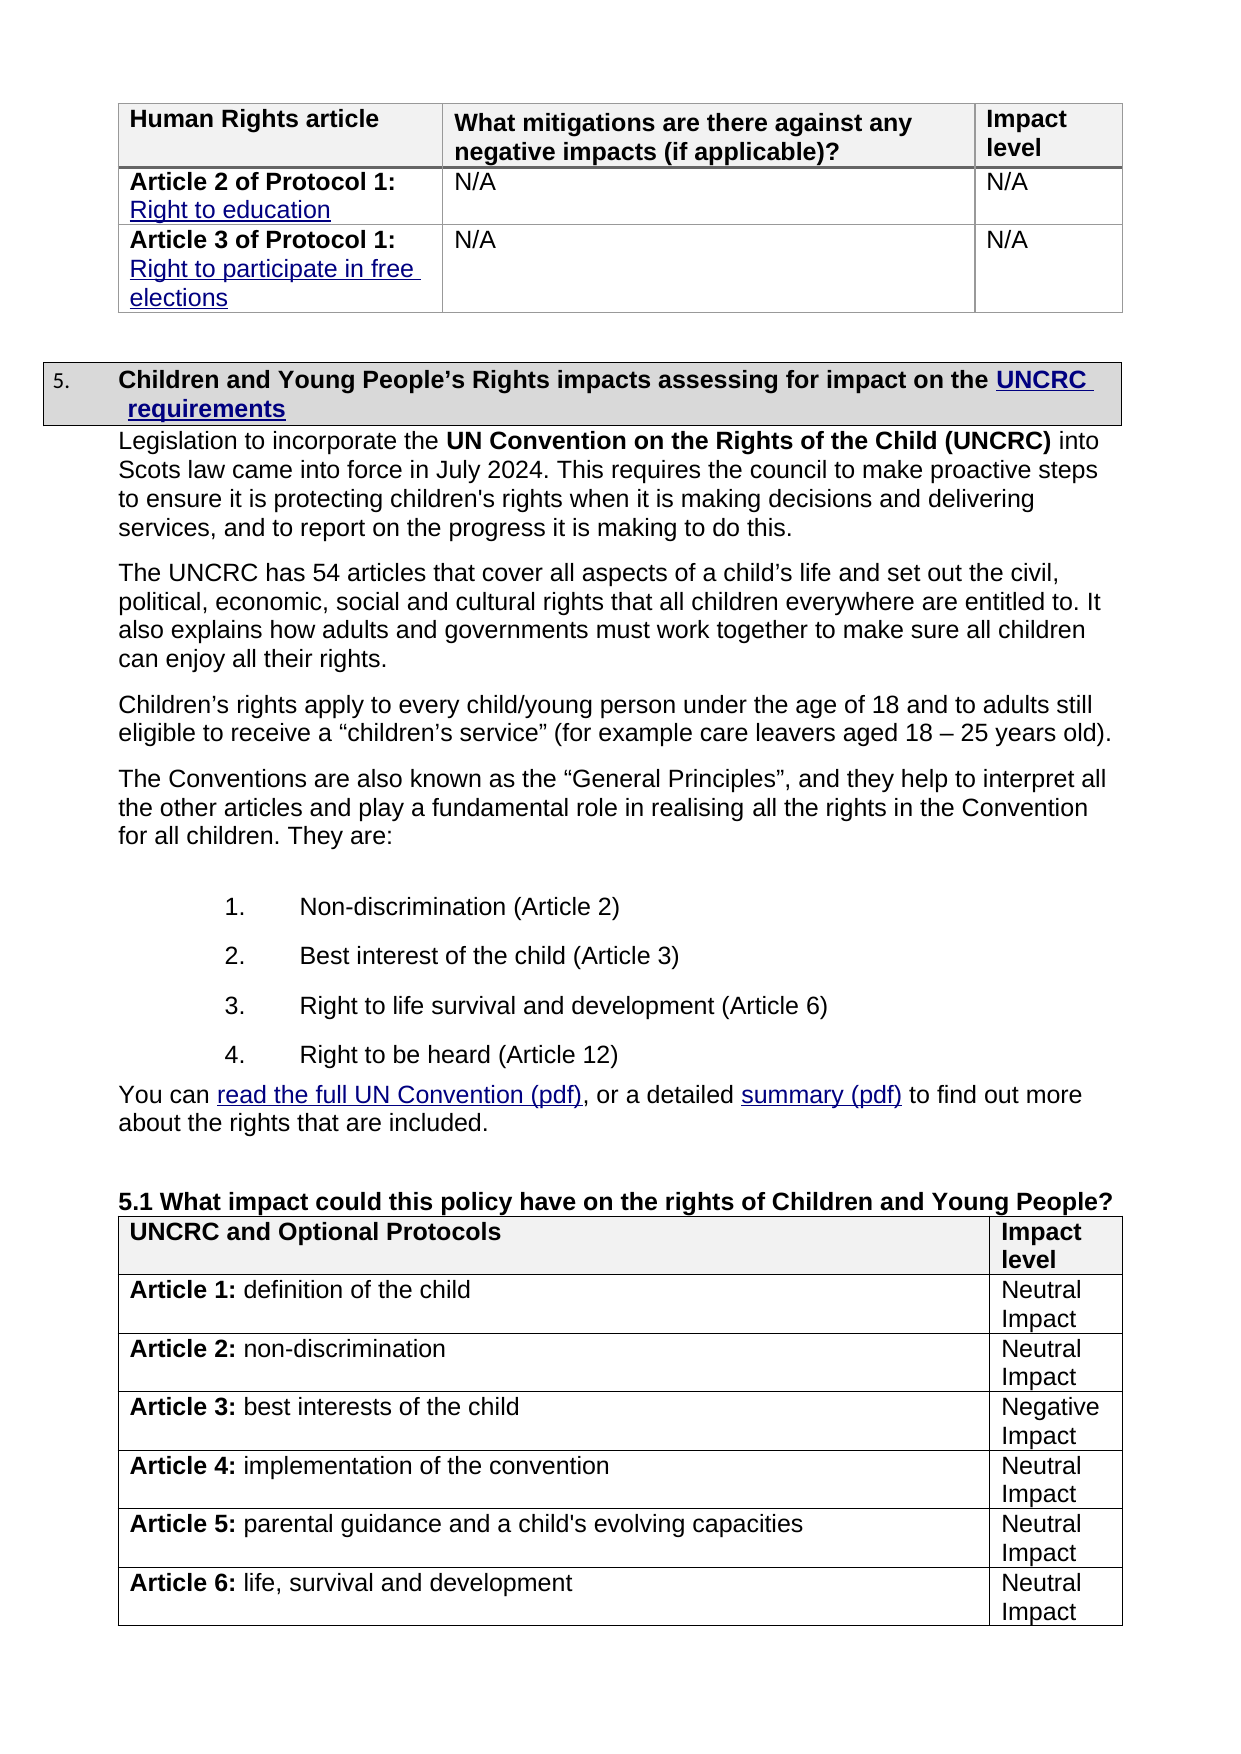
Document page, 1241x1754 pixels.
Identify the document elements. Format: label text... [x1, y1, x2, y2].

text Children’s rights apply to every child/young person under the age of 18 and to adults still eligible to receive a “children’s service” (for example care leavers aged 18 – 25 years old). [118, 690, 1122, 747]
table_cell N/A [443, 169, 974, 224]
table_cell Neutral Impact [990, 1334, 1122, 1391]
table_header Impact level [990, 1217, 1122, 1274]
table_cell Negative Impact [990, 1392, 1122, 1450]
list Right to be heard (Article 12) [224, 1041, 1122, 1069]
list Non-discrimination (Article 2) [224, 892, 1122, 921]
table_cell N/A [443, 225, 974, 312]
list Best interest of the child (Article 3) [224, 941, 1122, 970]
table_cell Neutral Impact [990, 1275, 1122, 1333]
table_header Human Rights article [119, 104, 442, 166]
table_cell Article 3 of Protocol 1: Right to participate in free elections [119, 225, 442, 312]
list Right to life survival and development (Article 6) [224, 991, 1122, 1020]
table_cell Neutral Impact [990, 1509, 1122, 1567]
table_cell Article 6: life, survival and development [119, 1568, 989, 1625]
table_cell Neutral Impact [990, 1451, 1122, 1508]
table_cell Article 2: non-discrimination [119, 1334, 989, 1391]
table_header What mitigations are there against any negative impacts (if applicable)? [443, 104, 974, 166]
table_cell N/A [976, 225, 1122, 312]
table_header UNCRC and Optional Protocols [119, 1217, 989, 1274]
text The UNCRC has 54 articles that cover all aspects of a child’s life and set out the civil, political, economic, social and cultural rights that all children everywhere are entitled to. It also explains how adults and governments must work together to make sure all children can enjoy all their rights. [118, 558, 1122, 673]
table_cell Neutral Impact [990, 1568, 1122, 1625]
table_cell Article 2 of Protocol 1: Right to education [119, 169, 442, 224]
text The Conventions are also known as the “General Principles”, and they help to interpret all the other articles and play a fundamental role in realising all the rights in the Convention for all children. They are: [118, 764, 1122, 850]
table_cell Article 5: parental guidance and a child's evolving capacities [119, 1509, 989, 1567]
text Legislation to incorporate the UN Convention on the Rights of the Child (UNCRC) into Scots law came into force in July 2024. This requires the council to make proactive steps to ensure it is protecting children's rights when it is making decisions and delivering services, and to report on the progress it is making to do this. [118, 426, 1122, 541]
table_cell Article 1: definition of the child [119, 1275, 989, 1333]
table_header Impact level [976, 104, 1122, 166]
list Children and Young People’s Rights impacts assessing for impact on the UNCRC requirements [44, 363, 1121, 425]
text You can read the full UN Convention (pdf), or a detailed summary (pdf) to find out more about the rights that are included. [118, 1080, 1122, 1137]
table_cell N/A [976, 169, 1122, 224]
table_cell Article 3: best interests of the child [119, 1392, 989, 1450]
table_cell Article 4: implementation of the convention [119, 1451, 989, 1508]
subtitle 5.1 What impact could this policy have on the rights of Children and Young People? [118, 1187, 1122, 1216]
